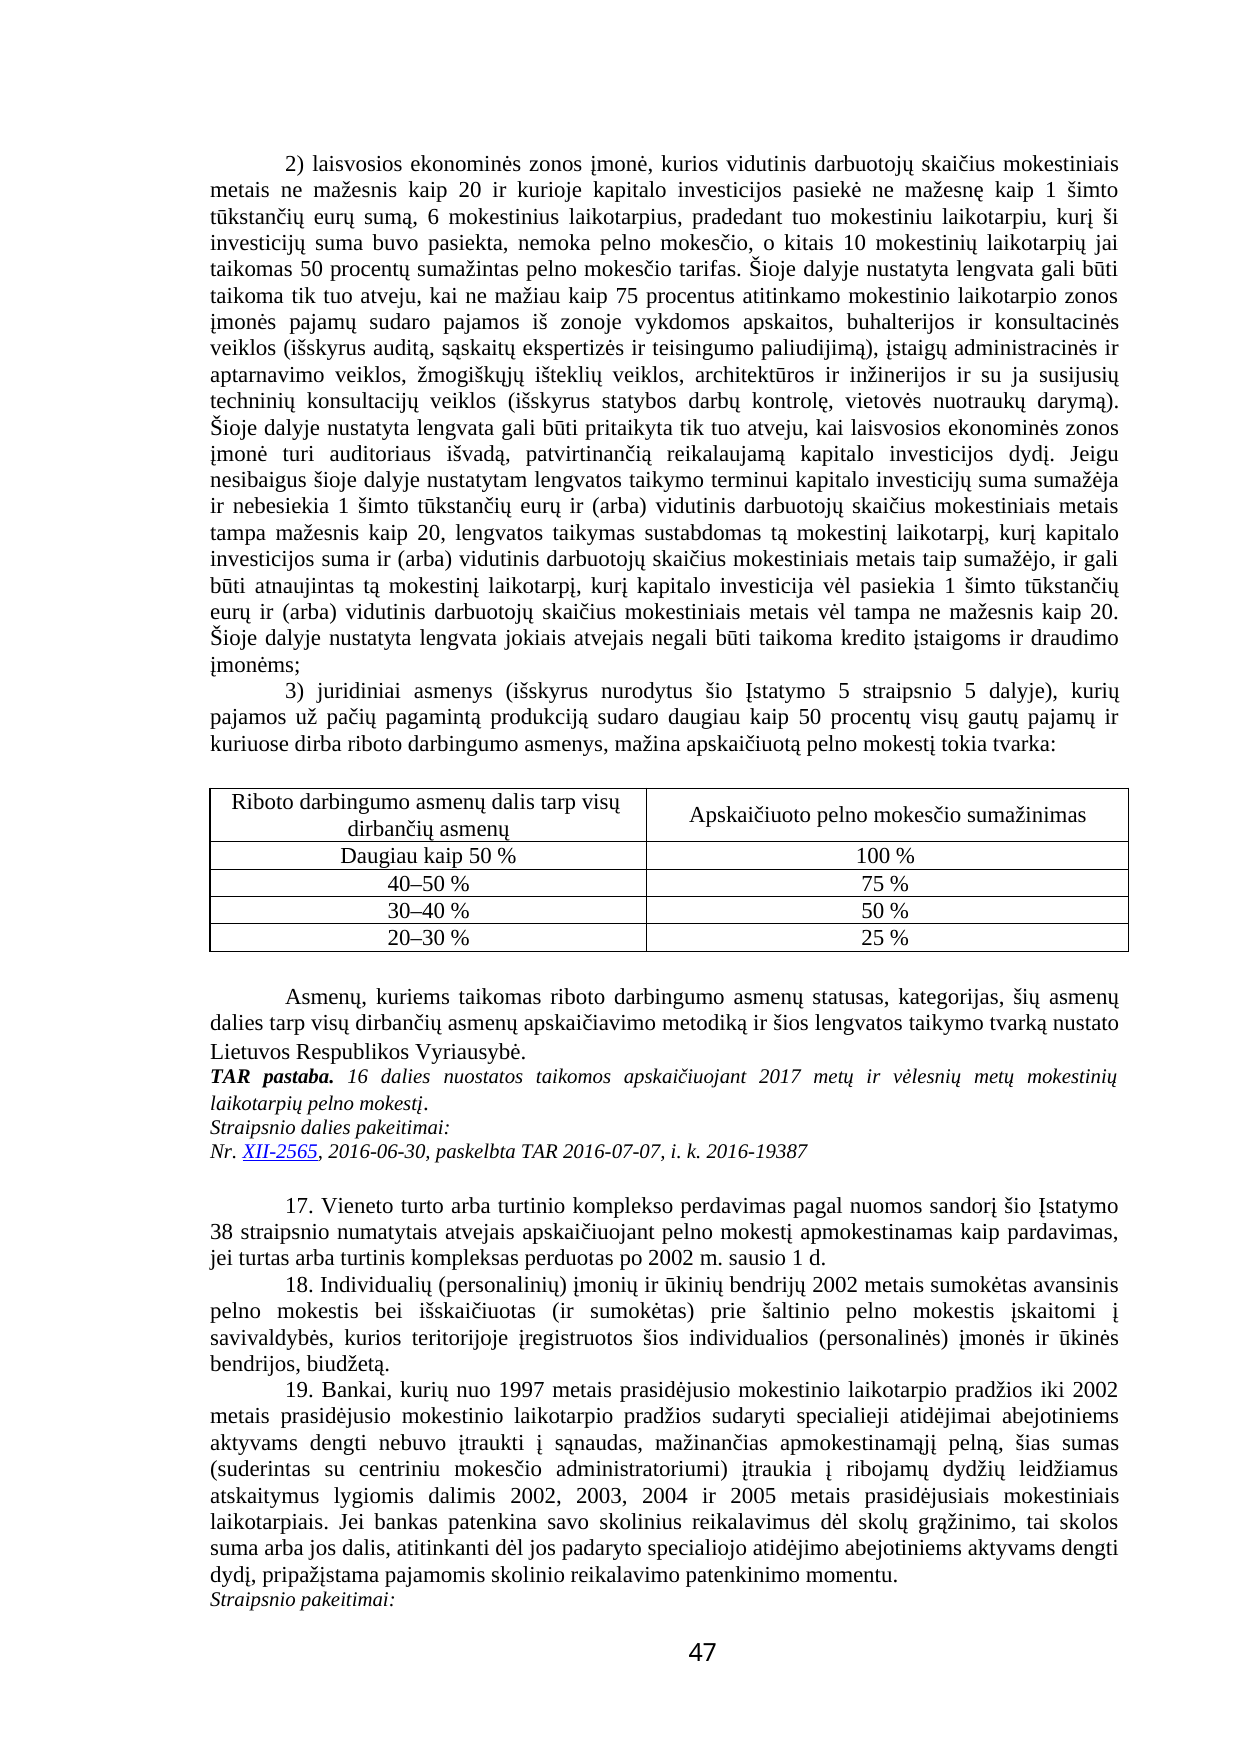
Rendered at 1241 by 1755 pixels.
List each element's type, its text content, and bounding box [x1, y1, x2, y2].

text Straipsnio pakeitimai: [210, 1587, 1120, 1611]
table_cell 100 % [647, 842, 1128, 868]
text 2) laisvosios ekonominės zonos įmonė, kurios vidutinis darbuotojų skaičius mokestiniais metais ne mažesnis kaip 20 ir kurioje kapitalo investicijos pasiekė ne mažesnę kaip 1 šimto tūkstančių eurų sumą, 6 mokestinius laikotarpius, pradedant tuo mokestiniu laikotarpiu, kurį ši investicijų suma buvo pasiekta, nemoka pelno mokesčio, o kitais 10 mokestinių laikotarpių jai taikomas 50 procentų sumažintas pelno mokesčio tarifas. Šioje dalyje nustatyta lengvata gali būti taikoma tik tuo atveju, kai ne mažiau kaip 75 procentus atitinkamo mokestinio laikotarpio zonos įmonės pajamų sudaro pajamos iš zonoje vykdomos apskaitos, buhalterijos ir konsultacinės veiklos (išskyrus auditą, sąskaitų ekspertizės ir teisingumo paliudijimą), įstaigų administracinės ir aptarnavimo veiklos, žmogiškųjų išteklių veiklos, architektūros ir inžinerijos ir su ja susijusių techninių konsultacijų veiklos (išskyrus statybos darbų kontrolę, vietovės nuotraukų darymą). Šioje dalyje nustatyta lengvata gali būti pritaikyta tik tuo atveju, kai laisvosios ekonominės zonos įmonė turi auditoriaus išvadą, patvirtinančią reikalaujamą kapitalo investicijos dydį. Jeigu nesibaigus šioje dalyje nustatytam lengvatos taikymo terminui kapitalo investicijų suma sumažėja ir nebesiekia 1 šimto tūkstančių eurų ir (arba) vidutinis darbuotojų skaičius mokestiniais metais tampa mažesnis kaip 20, lengvatos taikymas sustabdomas tą mokestinį laikotarpį, kurį kapitalo investicijos suma ir (arba) vidutinis darbuotojų skaičius mokestiniais metais taip sumažėjo, ir gali būti atnaujintas tą mokestinį laikotarpį, kurį kapitalo investicija vėl pasiekia 1 šimto tūkstančių eurų ir (arba) vidutinis darbuotojų skaičius mokestiniais metais vėl tampa ne mažesnis kaip 20. Šioje dalyje nustatyta lengvata jokiais atvejais negali būti taikoma kredito įstaigoms ir draudimo įmonėms; [210, 150, 1120, 677]
text Asmenų, kuriems taikomas riboto darbingumo asmenų statusas, kategorijas, šių asmenų dalies tarp visų dirbančių asmenų apskaičiavimo metodiką ir šios lengvatos taikymo tvarką nustato Lietuvos Respublikos Vyriausybė. [210, 983, 1120, 1064]
text 19. Bankai, kurių nuo 1997 metais prasidėjusio mokestinio laikotarpio pradžios iki 2002 metais prasidėjusio mokestinio laikotarpio pradžios sudaryti specialieji atidėjimai abejotiniems aktyvams dengti nebuvo įtraukti į sąnaudas, mažinančias apmokestinamąjį pelną, šias sumas (suderintas su centriniu mokesčio administratoriumi) įtraukia į ribojamų dydžių leidžiamus atskaitymus lygiomis dalimis 2002, 2003, 2004 ir 2005 metais prasidėjusiais mokestiniais laikotarpiais. Jei bankas patenkina savo skolinius reikalavimus dėl skolų grąžinimo, tai skolos suma arba jos dalis, atitinkanti dėl jos padaryto specialiojo atidėjimo abejotiniems aktyvams dengti dydį, pripažįstama pajamomis skolinio reikalavimo patenkinimo momentu. [210, 1376, 1120, 1587]
text 3) juridiniai asmenys (išskyrus nurodytus šio Įstatymo 5 straipsnio 5 dalyje), kurių pajamos už pačių pagamintą produkciją sudaro daugiau kaip 50 procentų visų gautų pajamų ir kuriuose dirba riboto darbingumo asmenys, mažina apskaičiuotą pelno mokestį tokia tvarka: [210, 677, 1120, 756]
table_cell 30–40 % [211, 897, 646, 923]
text Straipsnio dalies pakeitimai: [210, 1115, 1120, 1139]
table_cell 75 % [647, 870, 1128, 896]
table_header Apskaičiuoto pelno mokesčio sumažinimas [647, 789, 1128, 841]
table_header Riboto darbingumo asmenų dalis tarp visų dirbančių asmenų [211, 789, 646, 841]
table_cell 25 % [647, 924, 1128, 951]
table_cell 20–30 % [211, 924, 646, 951]
table_cell Daugiau kaip 50 % [211, 842, 646, 868]
text TAR pastaba. 16 dalies nuostatos taikomos apskaičiuojant 2017 metų ir vėlesnių metų mokestinių laikotarpių pelno mokestį. [210, 1064, 1120, 1115]
text Nr. XII-2565, 2016-06-30, paskelbta TAR 2016-07-07, i. k. 2016-19387 [210, 1139, 1120, 1163]
table_cell 50 % [647, 897, 1128, 923]
text 18. Individualių (personalinių) įmonių ir ūkinių bendrijų 2002 metais sumokėtas avansinis pelno mokestis bei išskaičiuotas (ir sumokėtas) prie šaltinio pelno mokestis įskaitomi į savivaldybės, kurios teritorijoje įregistruotos šios individualios (personalinės) įmonės ir ūkinės bendrijos, biudžetą. [210, 1271, 1120, 1376]
text 17. Vieneto turto arba turtinio komplekso perdavimas pagal nuomos sandorį šio Įstatymo 38 straipsnio numatytais atvejais apskaičiuojant pelno mokestį apmokestinamas kaip pardavimas, jei turtas arba turtinis kompleksas perduotas po 2002 m. sausio 1 d. [210, 1192, 1120, 1271]
table_cell 40–50 % [211, 870, 646, 896]
